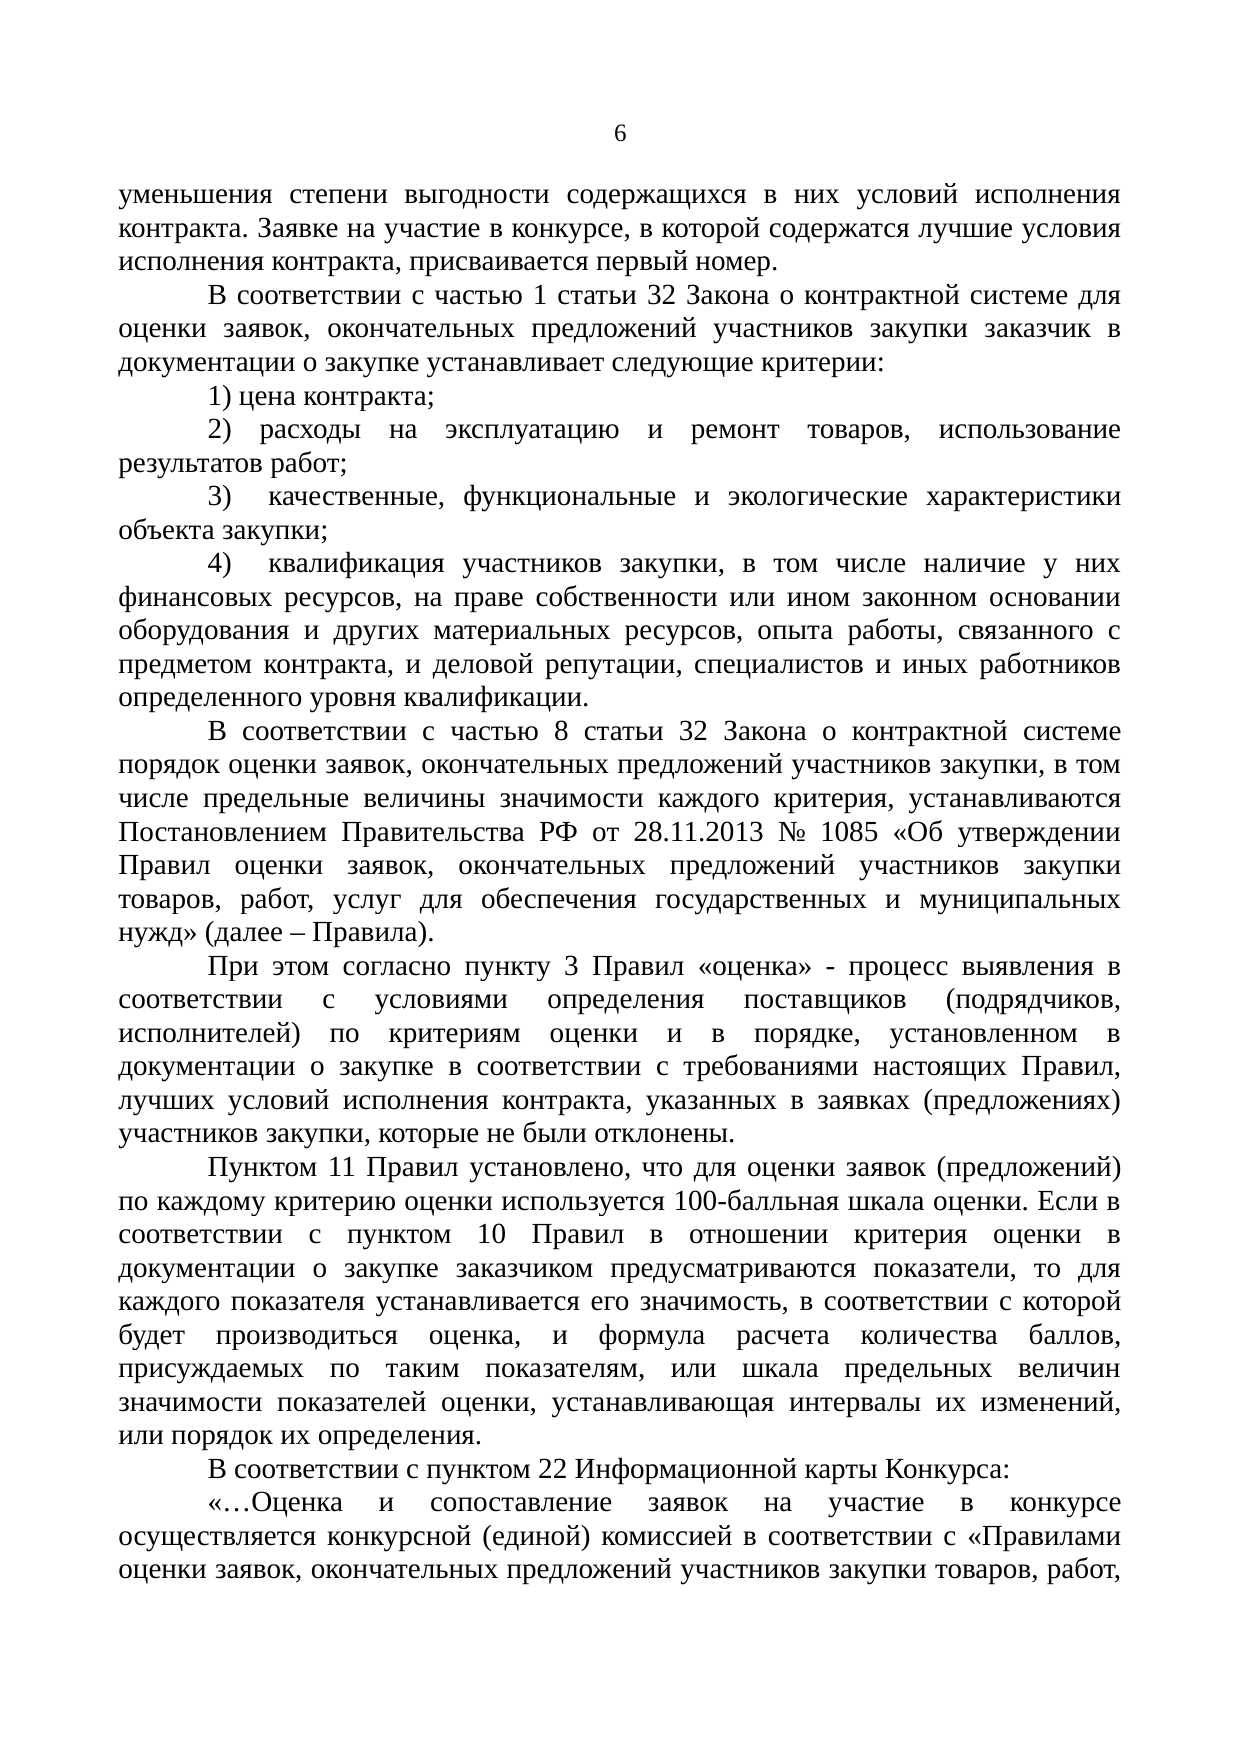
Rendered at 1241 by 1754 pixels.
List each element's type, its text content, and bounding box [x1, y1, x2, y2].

text 2) расходы на эксплуатацию и ремонт товаров, использование результатов работ; [118, 411, 1122, 478]
list квалификация участников закупки, в том числе наличие у них финансовых ресурсов, на праве собственности или ином законном основании оборудования и других материальных ресурсов, опыта работы, связанного с предметом контракта, и деловой репутации, специалистов и иных работников определенного уровня квалификации. [118, 545, 1122, 713]
text В соответствии с частью 8 статьи 32 Закона о контрактной системе порядок оценки заявок, окончательных предложений участников закупки, в том числе предельные величины значимости каждого критерия, устанавливаются Постановлением Правительства РФ от 28.11.2013 № 1085 «Об утверждении Правил оценки заявок, окончательных предложений участников закупки товаров, работ, услуг для обеспечения государственных и муниципальных нужд» (далее – Правила). [118, 713, 1122, 948]
list качественные, функциональные и экологические характеристики объекта закупки; [118, 478, 1122, 545]
text В соответствии с пунктом 22 Информационной карты Конкурса: [118, 1451, 1122, 1484]
text уменьшения степени выгодности содержащихся в них условий исполнения контракта. Заявке на участие в конкурсе, в которой содержатся лучшие условия исполнения контракта, присваивается первый номер. [118, 176, 1122, 277]
text 1) цена контракта; [118, 378, 1122, 411]
text В соответствии с частью 1 статьи 32 Закона о контрактной системе для оценки заявок, окончательных предложений участников закупки заказчик в документации о закупке устанавливает следующие критерии: [118, 277, 1122, 378]
text «…Оценка и сопоставление заявок на участие в конкурсе осуществляется конкурсной (единой) комиссией в соответствии с «Правилами оценки заявок, окончательных предложений участников закупки товаров, работ, [118, 1484, 1122, 1585]
text При этом согласно пункту 3 Правил «оценка» - процесс выявления в соответствии с условиями определения поставщиков (подрядчиков, исполнителей) по критериям оценки и в порядке, установленном в документации о закупке в соответствии с требованиями настоящих Правил, лучших условий исполнения контракта, указанных в заявках (предложениях) участников закупки, которые не были отклонены. [118, 948, 1122, 1149]
text Пунктом 11 Правил установлено, что для оценки заявок (предложений) по каждому критерию оценки используется 100-балльная шкала оценки. Если в соответствии с пунктом 10 Правил в отношении критерия оценки в документации о закупке заказчиком предусматриваются показатели, то для каждого показателя устанавливается его значимость, в соответствии с которой будет производиться оценка, и формула расчета количества баллов, присуждаемых по таким показателям, или шкала предельных величин значимости показателей оценки, устанавливающая интервалы их изменений, или порядок их определения. [118, 1149, 1122, 1451]
